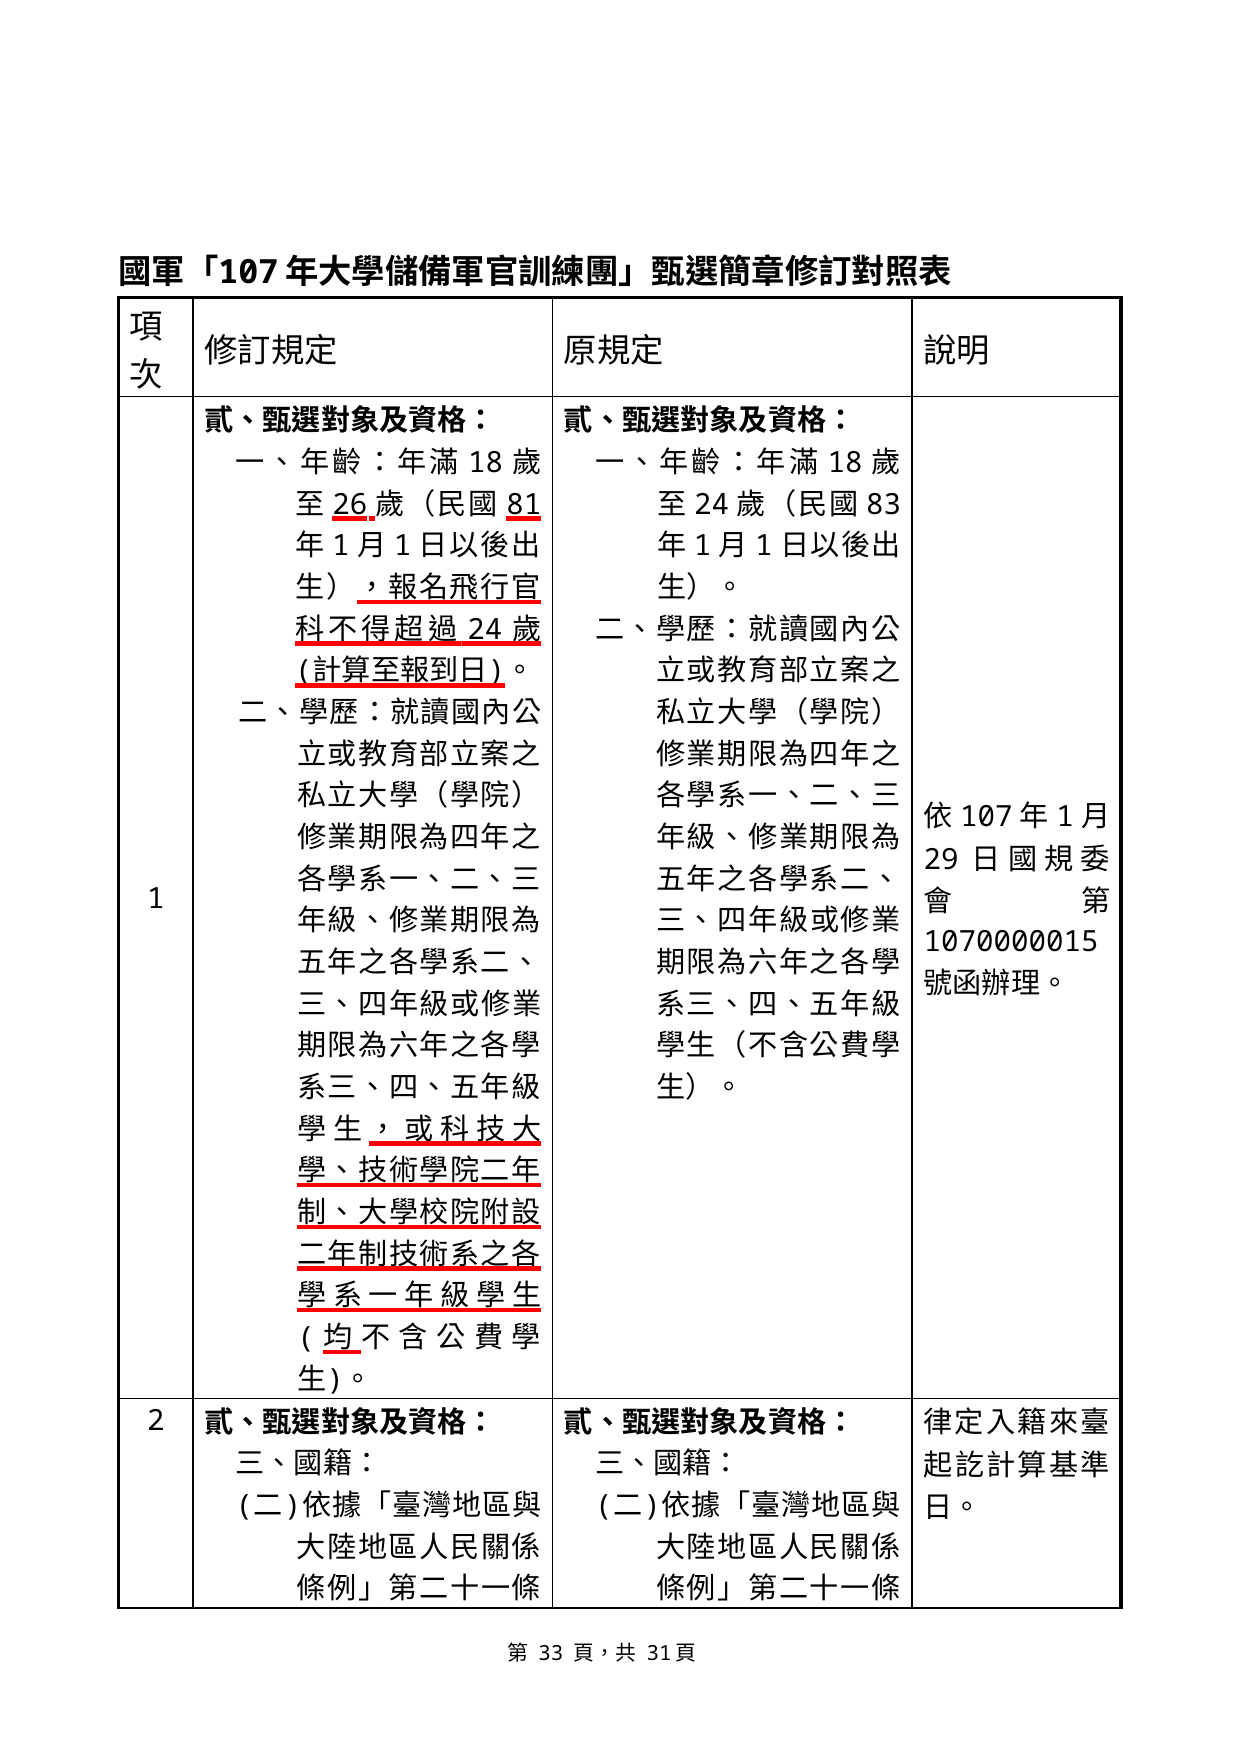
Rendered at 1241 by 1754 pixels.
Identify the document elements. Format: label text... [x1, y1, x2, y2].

table_cell 貳、甄選對象及資格： 三、國籍： (二)依據「臺灣地區與大陸地區人民關係條例」第二十一條 [194, 1399, 552, 1607]
table_cell 貳、甄選對象及資格： 三、國籍： (二)依據「臺灣地區與大陸地區人民關係條例」第二十一條 [553, 1399, 911, 1607]
table_cell 貳、甄選對象及資格： 一、年齡：年滿18歲至24歲（民國83年1月1日以後出生）。 二、學歷：就讀國內公立或教育部立案之私立大學（學院）修業期限為四年之各學系一、二、三年級、修業期限為五年之各學系二、三、四年級或修業期限為六年之各學系三、四、五年級學生（不含公費學生）。 [553, 397, 911, 1397]
table_cell 貳、甄選對象及資格： 一、年齡：年滿18歲至26歲（民國81年1月1日以後出生），報名飛行官科不得超過24歲(計算至報到日)。 二、學歷：就讀國內公立或教育部立案之私立大學（學院）修業期限為四年之各學系一、二、三年級、修業期限為五年之各學系二、三、四年級或修業期限為六年之各學系三、四、五年級學生，或科技大學、技術學院二年制、大學校院附設二年制技術系之各學系一年級學生(均不含公費學生)。 [194, 397, 552, 1397]
table_header 說明 [913, 299, 1119, 396]
table_header 原規定 [553, 299, 911, 396]
table_header 項次 [120, 299, 192, 396]
table_cell 依107年1月29日國規委會第1070000015號函辦理。 [913, 397, 1119, 1397]
table_cell 律定入籍來臺起訖計算基準日。 [913, 1399, 1119, 1607]
table_cell 1 [120, 397, 192, 1397]
table_header 修訂規定 [194, 299, 552, 396]
table_cell 2 [120, 1399, 192, 1607]
text 國軍「107年大學儲備軍官訓練團」甄選簡章修訂對照表 [118, 234, 1131, 296]
